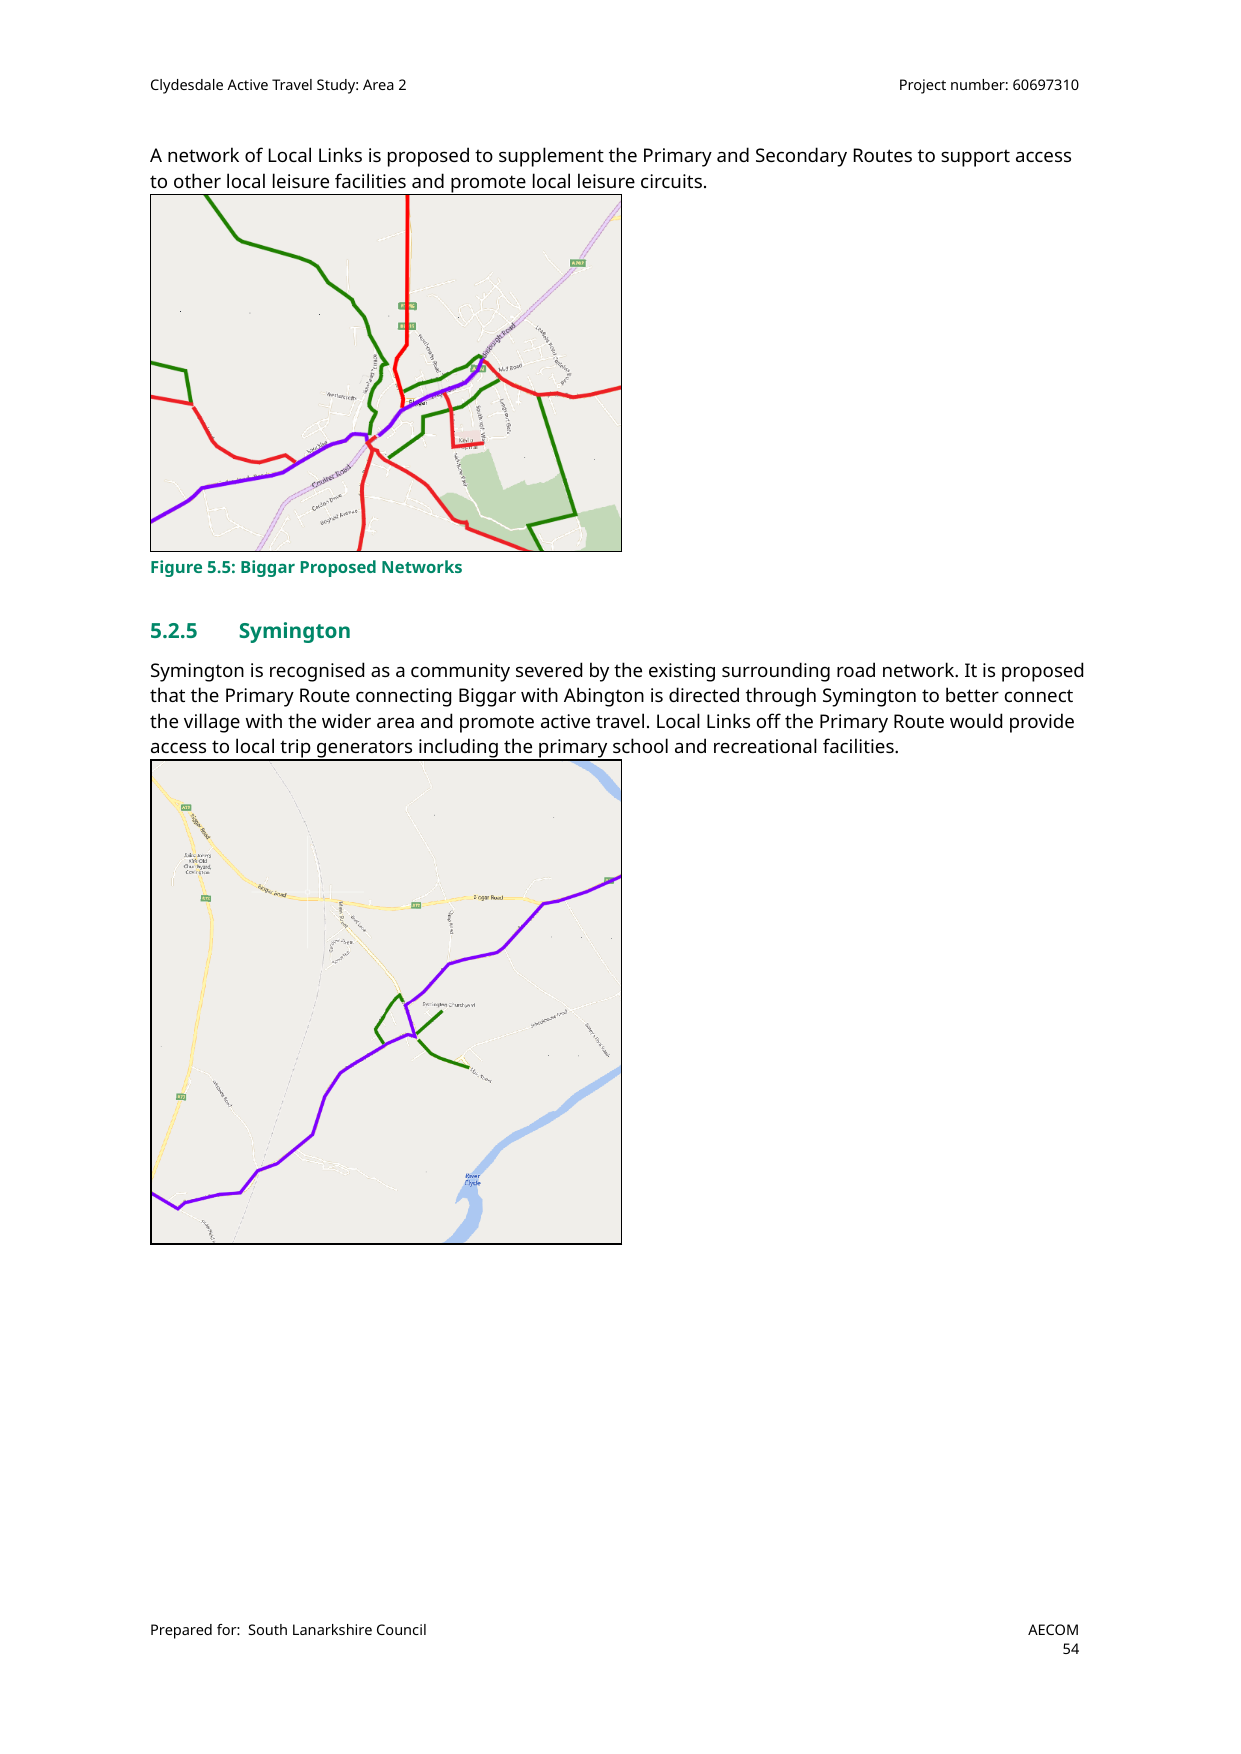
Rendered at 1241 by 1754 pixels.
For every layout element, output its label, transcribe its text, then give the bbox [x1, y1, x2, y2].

subtitle Symington [150, 616, 1090, 644]
text Figure 5.5: Biggar Proposed Networks [150, 556, 1090, 579]
text Symington is recognised as a community severed by the existing surrounding road network. It is proposed that the Primary Route connecting Biggar with Abington is directed through Symington to better connect the village with the wider area and promote active travel. Local Links off the Primary Route would provide access to local trip generators including the primary school and recreational facilities. [150, 657, 1090, 759]
text A network of Local Links is proposed to supplement the Primary and Secondary Routes to support access to other local leisure facilities and promote local leisure circuits. [150, 143, 1090, 194]
